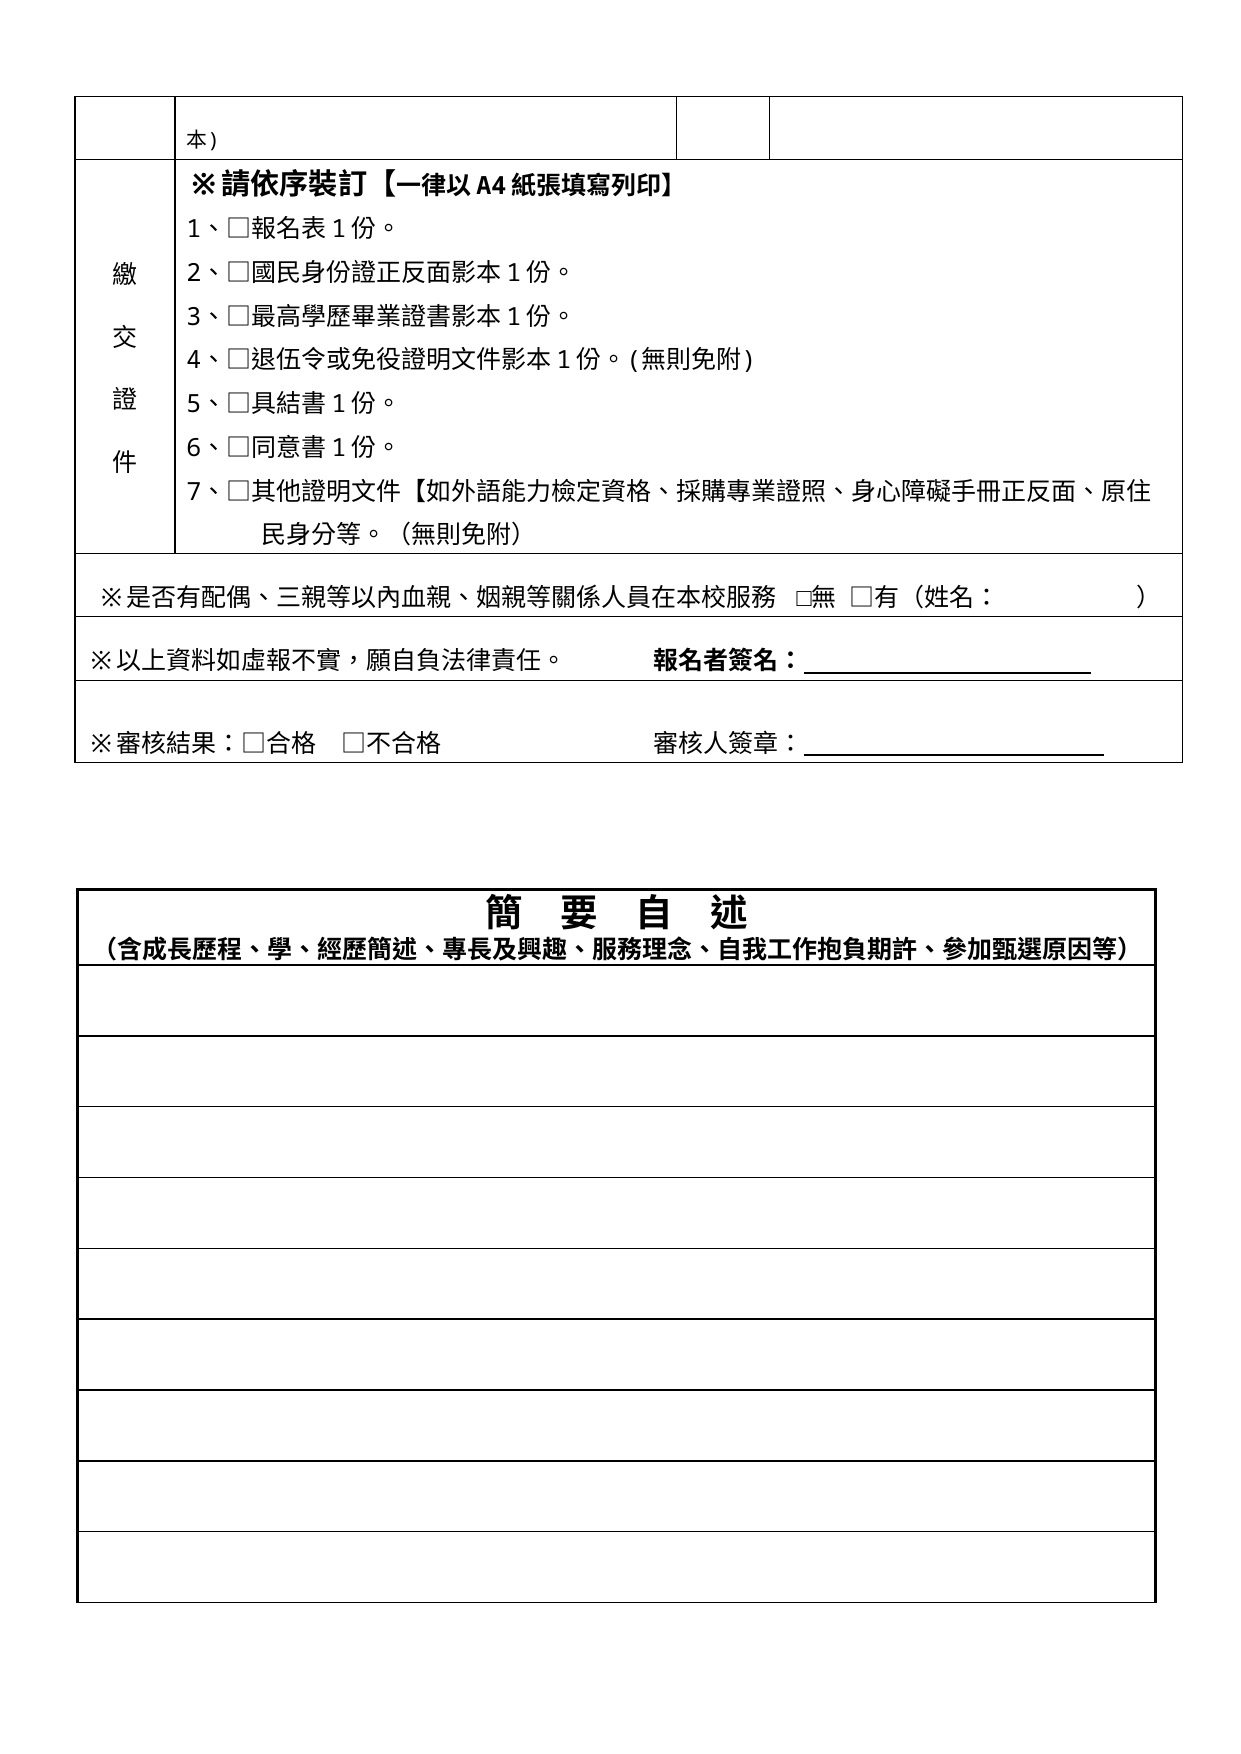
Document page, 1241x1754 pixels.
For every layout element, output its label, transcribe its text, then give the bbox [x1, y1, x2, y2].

table_cell [79, 1532, 1154, 1602]
table_cell [79, 1462, 1154, 1531]
table_cell [76, 97, 174, 159]
table_cell 繳 交 證 件 [76, 160, 174, 553]
table_cell [79, 1037, 1154, 1106]
table_cell ※請依序裝訂【一律以A4紙張填寫列印】 1、□報名表1份。 2、□國民身份證正反面影本1份。 3、□最高學歷畢業證書影本1份。 4、□退伍令或免役證明文件影本1份。(無則免附) 5、□具結書1份。 6、□同意書1份。 7、□其他證明文件【如外語能力檢定資格、採購專業證照、身心障礙手冊正反面、原住 民身分等。（無則免附） [176, 160, 1182, 553]
table_cell [79, 1391, 1154, 1460]
table_header 簡 要 自 述 （含成長歷程、學、經歷簡述、專長及興趣、服務理念、自我工作抱負期許、參加甄選原因等） [79, 891, 1154, 964]
table_cell ※以上資料如虛報不實，願自負法律責任。 報名者簽名： [76, 617, 1182, 680]
table_cell 本) [176, 97, 676, 159]
table_cell [79, 966, 1154, 1035]
table_cell [79, 1107, 1154, 1177]
table_cell [79, 1249, 1154, 1318]
table_cell [770, 97, 1182, 159]
table_cell ※審核結果：□合格 □不合格 審核人簽章： [76, 681, 1182, 762]
table_cell ※是否有配偶、三親等以內血親、姻親等關係人員在本校服務 □無 □有（姓名： ） [76, 554, 1182, 616]
table_cell [79, 1178, 1154, 1247]
table_cell [677, 97, 769, 159]
table_cell [79, 1320, 1154, 1389]
